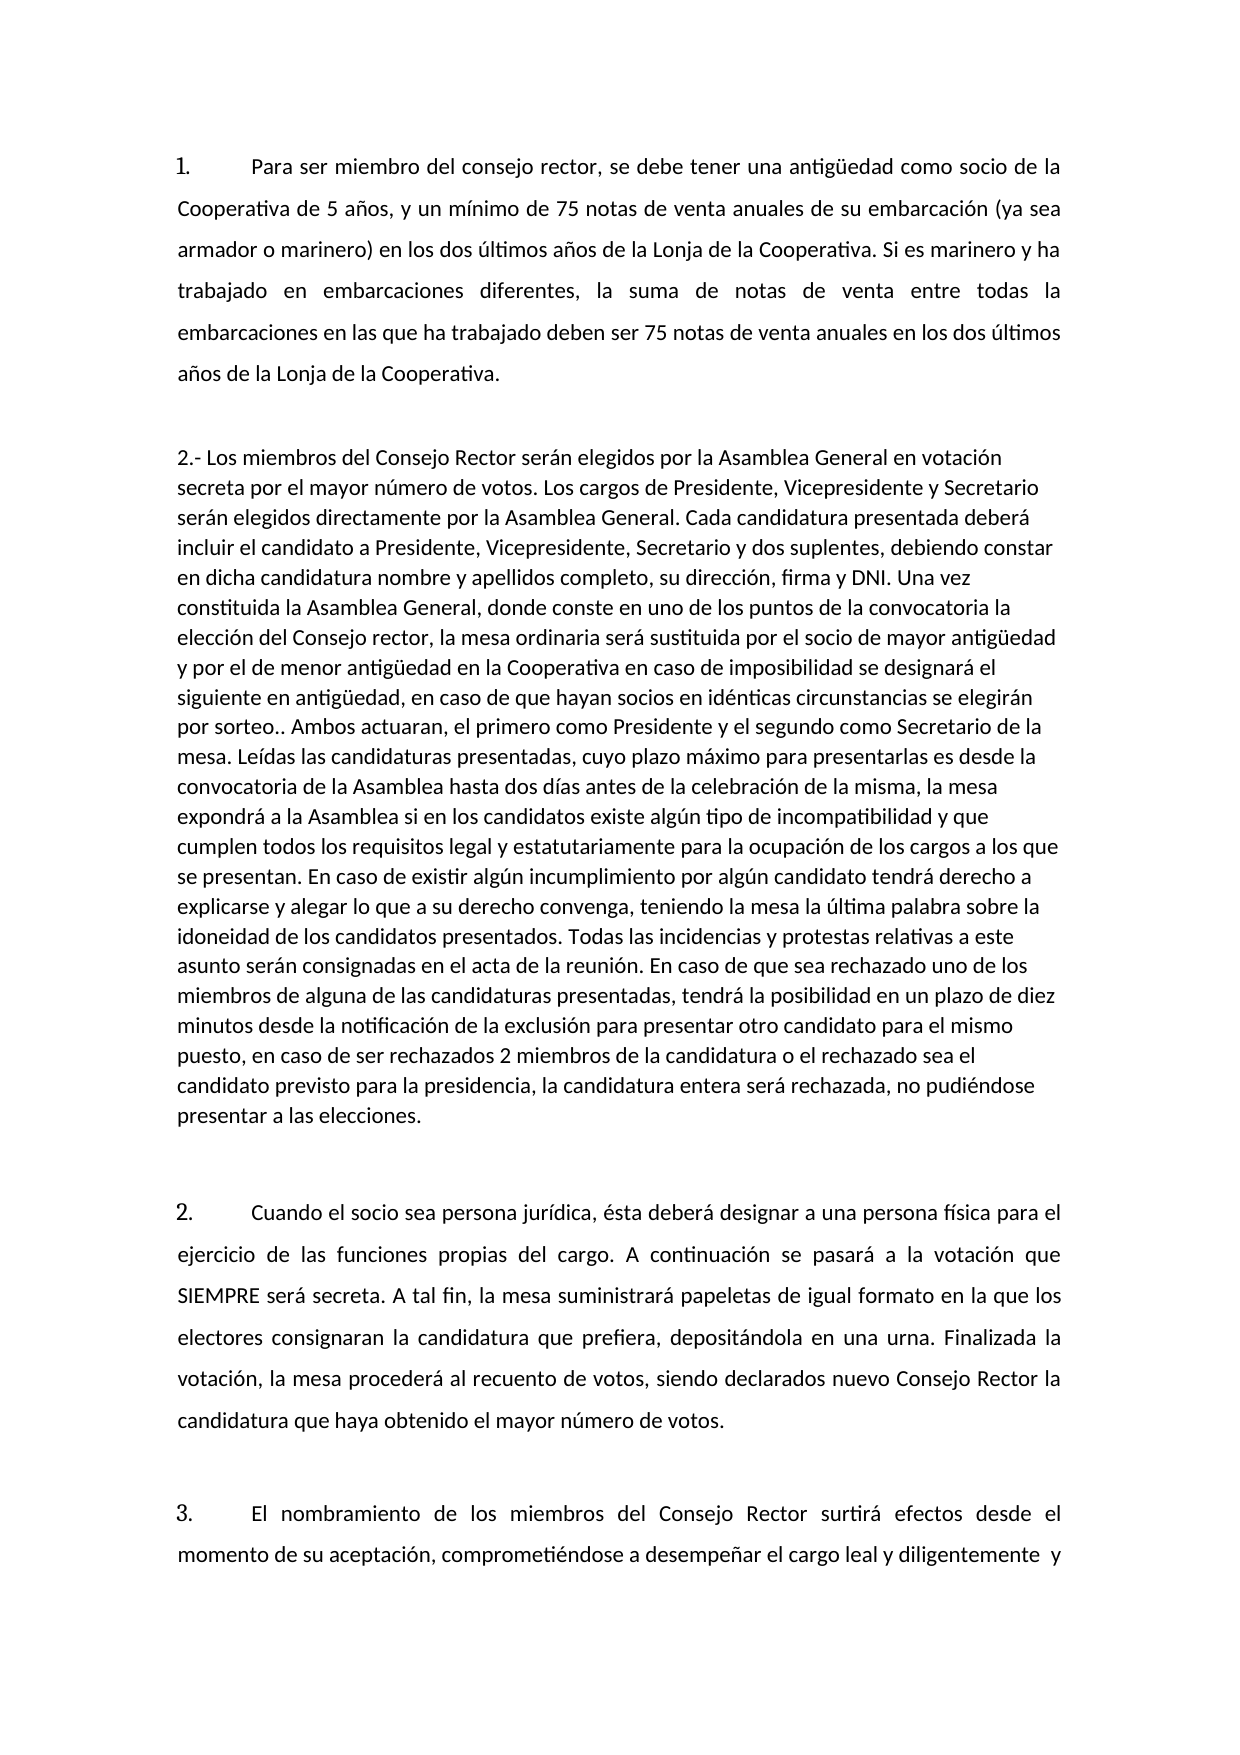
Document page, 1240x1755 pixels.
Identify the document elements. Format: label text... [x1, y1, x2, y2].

text 2.- Los miembros del Consejo Rector serán elegidos por la Asamblea General en votación secreta por el mayor número de votos. Los cargos de Presidente, Vicepresidente y Secretario serán elegidos directamente por la Asamblea General. Cada candidatura presentada deberá incluir el candidato a Presidente, Vicepresidente, Secretario y dos suplentes, debiendo constar en dicha candidatura nombre y apellidos completo, su dirección, firma y DNI. Una vez constituida la Asamblea General, donde conste en uno de los puntos de la convocatoria la elección del Consejo rector, la mesa ordinaria será sustituida por el socio de mayor antigüedad y por el de menor antigüedad en la Cooperativa en caso de imposibilidad se designará el siguiente en antigüedad, en caso de que hayan socios en idénticas circunstancias se elegirán por sorteo.. Ambos actuaran, el primero como Presidente y el segundo como Secretario de la mesa. Leídas las candidaturas presentadas, cuyo plazo máximo para presentarlas es desde la convocatoria de la Asamblea hasta dos días antes de la celebración de la misma, la mesa expondrá a la Asamblea si en los candidatos existe algún tipo de incompatibilidad y que cumplen todos los requisitos legal y estatutariamente para la ocupación de los cargos a los que se presentan. En caso de existir algún incumplimiento por algún candidato tendrá derecho a explicarse y alegar lo que a su derecho convenga, teniendo la mesa la última palabra sobre la idoneidad de los candidatos presentados. Todas las incidencias y protestas relativas a este asunto serán consignadas en el acta de la reunión. En caso de que sea rechazado uno de los miembros de alguna de las candidaturas presentadas, tendrá la posibilidad en un plazo de diez minutos desde la notificación de la exclusión para presentar otro candidato para el mismo puesto, en caso de ser rechazados 2 miembros de la candidatura o el rechazado sea el candidato previsto para la presidencia, la candidatura entera será rechazada, no pudiéndose presentar a las elecciones. [177, 443, 1063, 1129]
list El nombramiento de los miembros del Consejo Rector surtirá efectos desde el momento de su aceptación, comprometiéndose a desempeñar el cargo leal y diligentemente y [176, 1498, 1063, 1569]
list Cuando el socio sea persona jurídica, ésta deberá designar a una persona física para el ejercicio de las funciones propias del cargo. A continuación se pasará a la votación que SIEMPRE será secreta. A tal fin, la mesa suministrará papeletas de igual formato en la que los electores consignaran la candidatura que prefiera, depositándola en una urna. Finalizada la votación, la mesa procederá al recuento de votos, siendo declarados nuevo Consejo Rector la candidatura que haya obtenido el mayor número de votos. [176, 1198, 1063, 1434]
list Para ser miembro del consejo rector, se debe tener una antigüedad como socio de la Cooperativa de 5 años, y un mínimo de 75 notas de venta anuales de su embarcación (ya sea armador o marinero) en los dos últimos años de la Lonja de la Cooperativa. Si es marinero y ha trabajado en embarcaciones diferentes, la suma de notas de venta entre todas la embarcaciones en las que ha trabajado deben ser 75 notas de venta anuales en los dos últimos años de la Lonja de la Cooperativa. [176, 152, 1063, 388]
